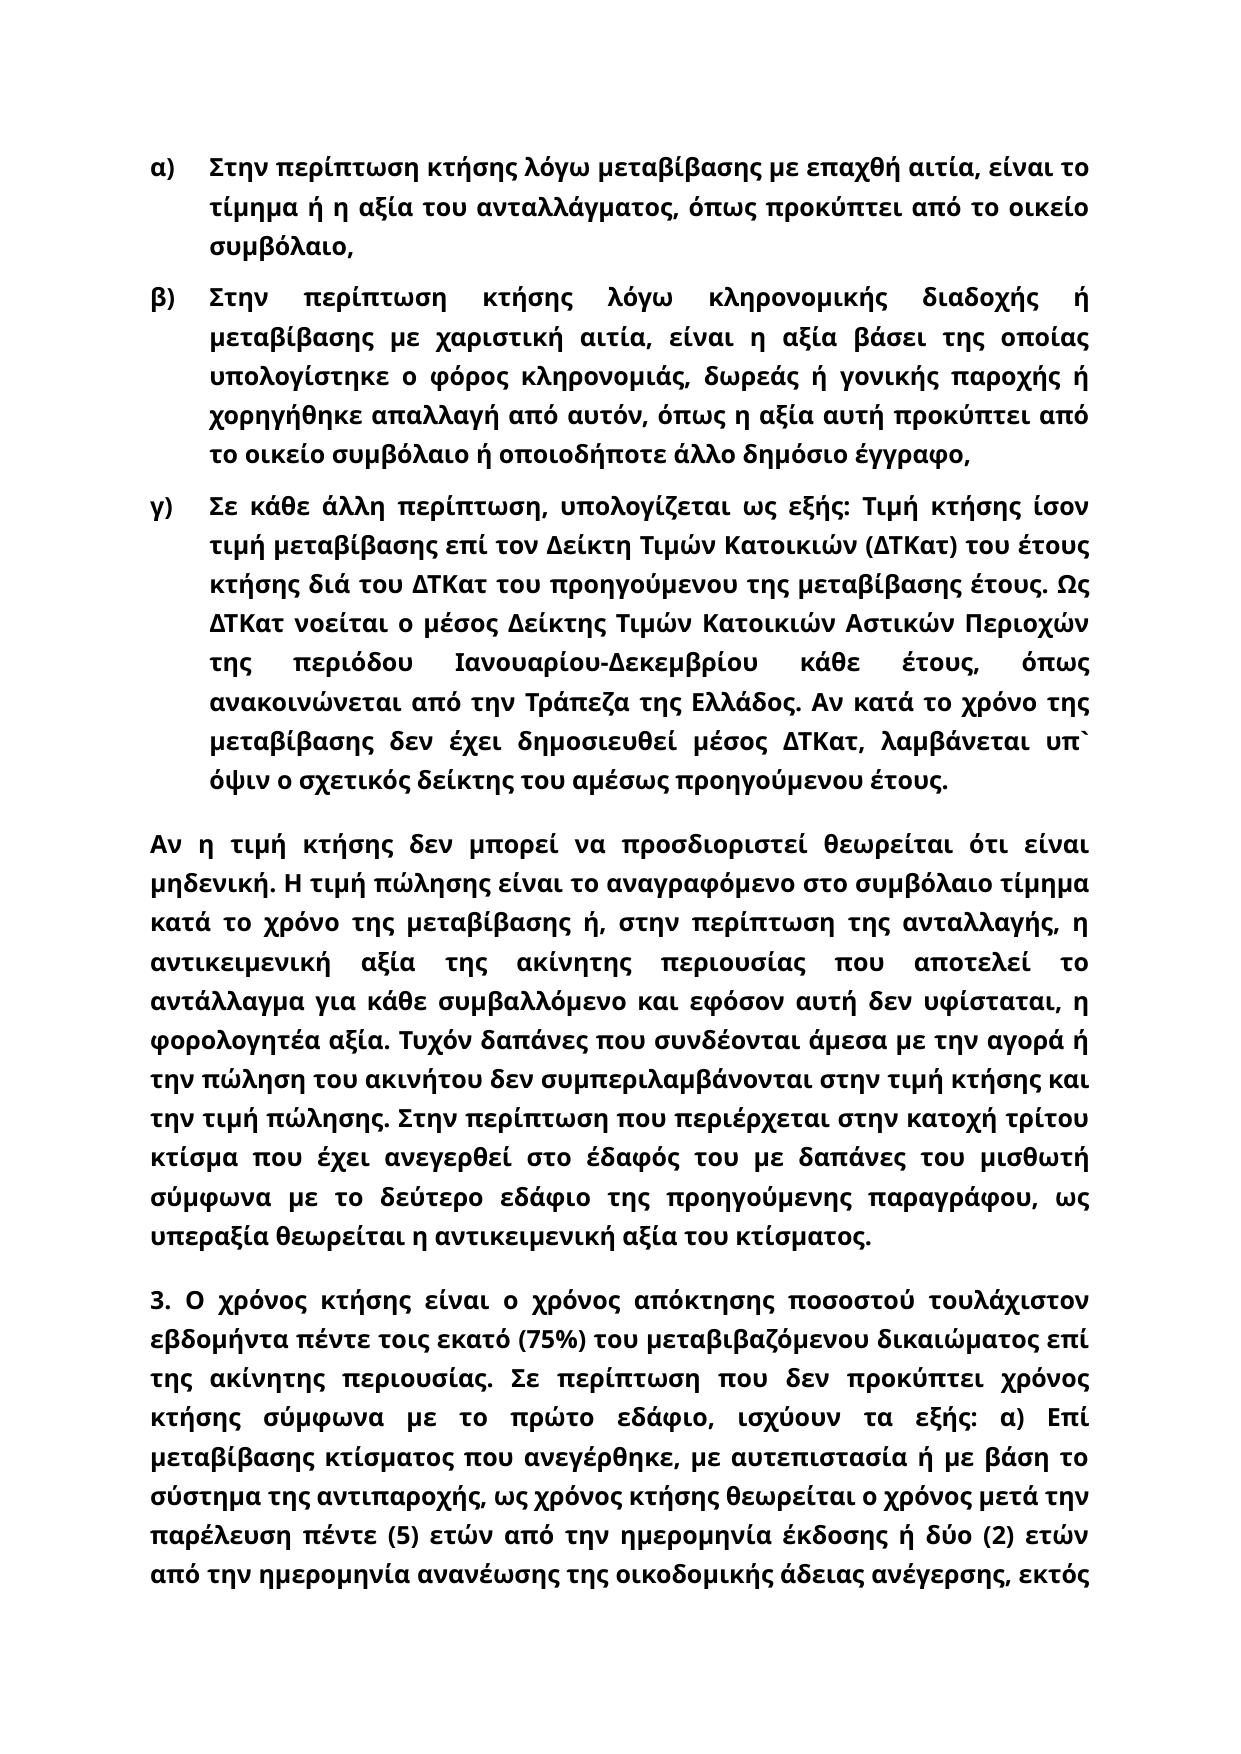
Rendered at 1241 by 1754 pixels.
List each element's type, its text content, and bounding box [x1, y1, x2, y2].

text 3. Ο χρόνος κτήσης είναι ο χρόνος απόκτησης ποσοστού τουλάχιστον εβδομήντα πέντε τοις εκατό (75%) του μεταβιβαζόμενου δικαιώματος επί της ακίνητης περιουσίας. Σε περίπτωση που δεν προκύπτει χρόνος κτήσης σύμφωνα με το πρώτο εδάφιο, ισχύουν τα εξής: α) Επί μεταβίβασης κτίσματος που ανεγέρθηκε, με αυτεπιστασία ή με βάση το σύστημα της αντιπαροχής, ως χρόνος κτήσης θεωρείται ο χρόνος μετά την παρέλευση πέντε (5) ετών από την ημερομηνία έκδοσης ή δύο (2) ετών από την ημερομηνία ανανέωσης της οικοδομικής άδειας ανέγερσης, εκτός [150, 1282, 1090, 1591]
list α) Στην περίπτωση κτήσης λόγω μεταβίβασης με επαχθή αιτία, είναι το τίμημα ή η αξία του ανταλλάγματος, όπως προκύπτει από το οικείο συμβόλαιο, [150, 150, 1090, 262]
list γ) Σε κάθε άλλη περίπτωση, υπολογίζεται ως εξής: Τιμή κτήσης ίσον τιμή μεταβίβασης επί τον Δείκτη Τιμών Κατοικιών (ΔΤΚατ) του έτους κτήσης διά του ΔΤΚατ του προηγούμενου της μεταβίβασης έτους. Ως ΔΤΚατ νοείται ο μέσος Δείκτης Τιμών Κατοικιών Αστικών Περιοχών της περιόδου Ιανουαρίου-Δεκεμβρίου κάθε έτους, όπως ανακοινώνεται από την Τράπεζα της Ελλάδος. Αν κατά το χρόνο της μεταβίβασης δεν έχει δημοσιευθεί μέσος ΔΤΚατ, λαμβάνεται υπ` όψιν ο σχετικός δείκτης του αμέσως προηγούμενου έτους. [150, 488, 1090, 797]
list β) Στην περίπτωση κτήσης λόγω κληρονομικής διαδοχής ή μεταβίβασης με χαριστική αιτία, είναι η αξία βάσει της οποίας υπολογίστηκε ο φόρος κληρονομιάς, δωρεάς ή γονικής παροχής ή χορηγήθηκε απαλλαγή από αυτόν, όπως η αξία αυτή προκύπτει από το οικείο συμβόλαιο ή οποιοδήποτε άλλο δημόσιο έγγραφο, [150, 280, 1090, 471]
text Αν η τιμή κτήσης δεν μπορεί να προσδιοριστεί θεωρείται ότι είναι μηδενική. Η τιμή πώλησης είναι το αναγραφόμενο στο συμβόλαιο τίμημα κατά το χρόνο της μεταβίβασης ή, στην περίπτωση της ανταλλαγής, η αντικειμενική αξία της ακίνητης περιουσίας που αποτελεί το αντάλλαγμα για κάθε συμβαλλόμενο και εφόσον αυτή δεν υφίσταται, η φορολογητέα αξία. Τυχόν δαπάνες που συνδέονται άμεσα με την αγορά ή την πώληση του ακινήτου δεν συμπεριλαμβάνονται στην τιμή κτήσης και την τιμή πώλησης. Στην περίπτωση που περιέρχεται στην κατοχή τρίτου κτίσμα που έχει ανεγερθεί στο έδαφός του με δαπάνες του μισθωτή σύμφωνα με το δεύτερο εδάφιο της προηγούμενης παραγράφου, ως υπεραξία θεωρείται η αντικειμενική αξία του κτίσματος. [150, 827, 1090, 1252]
